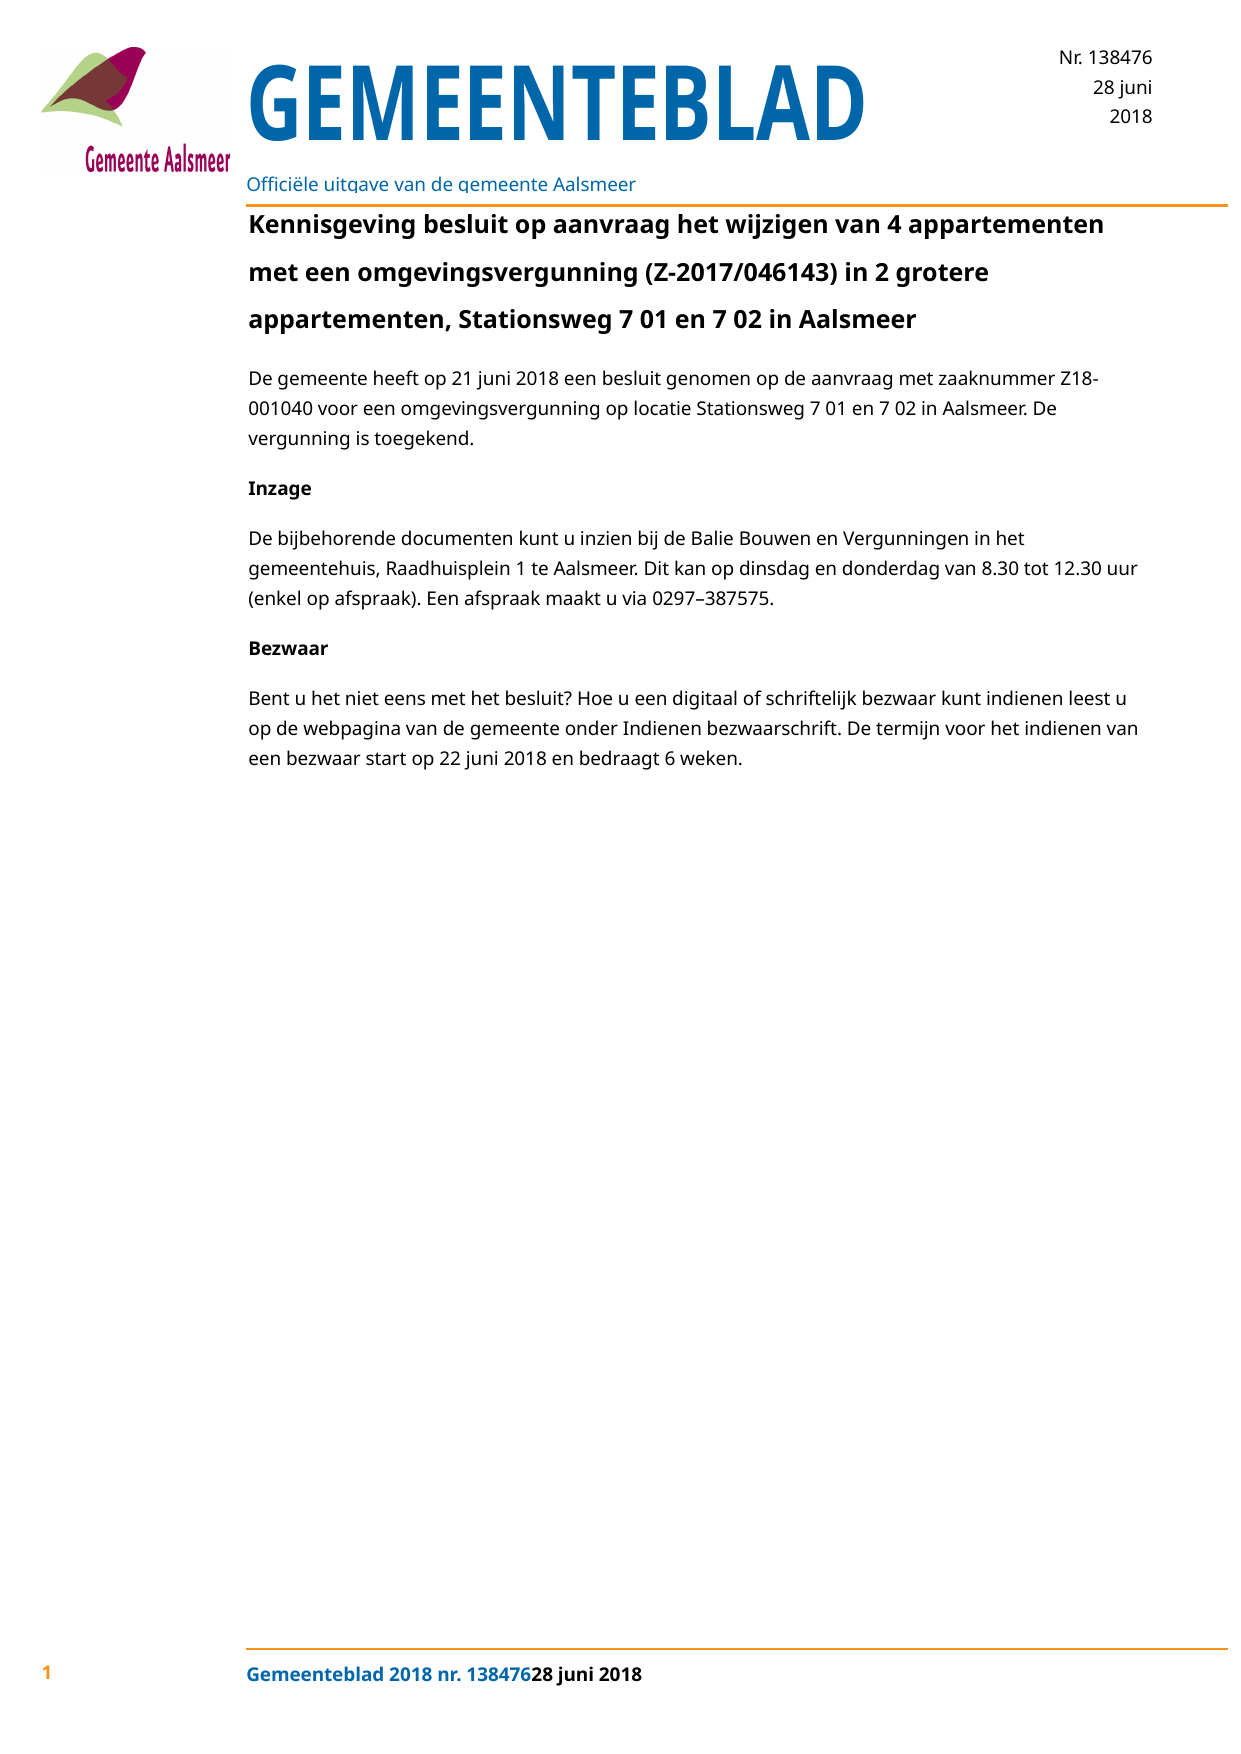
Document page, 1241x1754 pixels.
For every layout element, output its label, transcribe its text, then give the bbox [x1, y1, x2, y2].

text Kennisgeving besluit op aanvraag het wijzigen van 4 appartementen met een omgevingsvergunning (Z-2017/046143) in 2 grotere appartementen, Stationsweg 7 01 en 7 02 in Aalsmeer [248, 207, 1152, 336]
picture [41, 47, 231, 172]
text De gemeente heeft op 21 juni 2018 een besluit genomen op de aanvraag met zaaknummer Z18-001040 voor een omgevingsvergunning op locatie Stationsweg 7 01 en 7 02 in Aalsmeer. De vergunning is toegekend. [248, 366, 1152, 450]
text Bent u het niet eens met het besluit? Hoe u een digitaal of schriftelijk bezwaar kunt indienen leest u op de webpagina van de gemeente onder Indienen bezwaarschrift. De termijn voor het indienen van een bezwaar start op 22 juni 2018 en bedraagt 6 weken. [248, 686, 1152, 770]
text Bezwaar [248, 635, 1152, 661]
text De bijbehorende documenten kunt u inzien bij de Balie Bouwen en Vergunningen in het gemeentehuis, Raadhuisplein 1 te Aalsmeer. Dit kan op dinsdag en donderdag van 8.30 tot 12.30 uur (enkel op afspraak). Een afspraak maakt u via 0297–387575. [248, 526, 1152, 610]
text Inzage [248, 475, 1152, 501]
